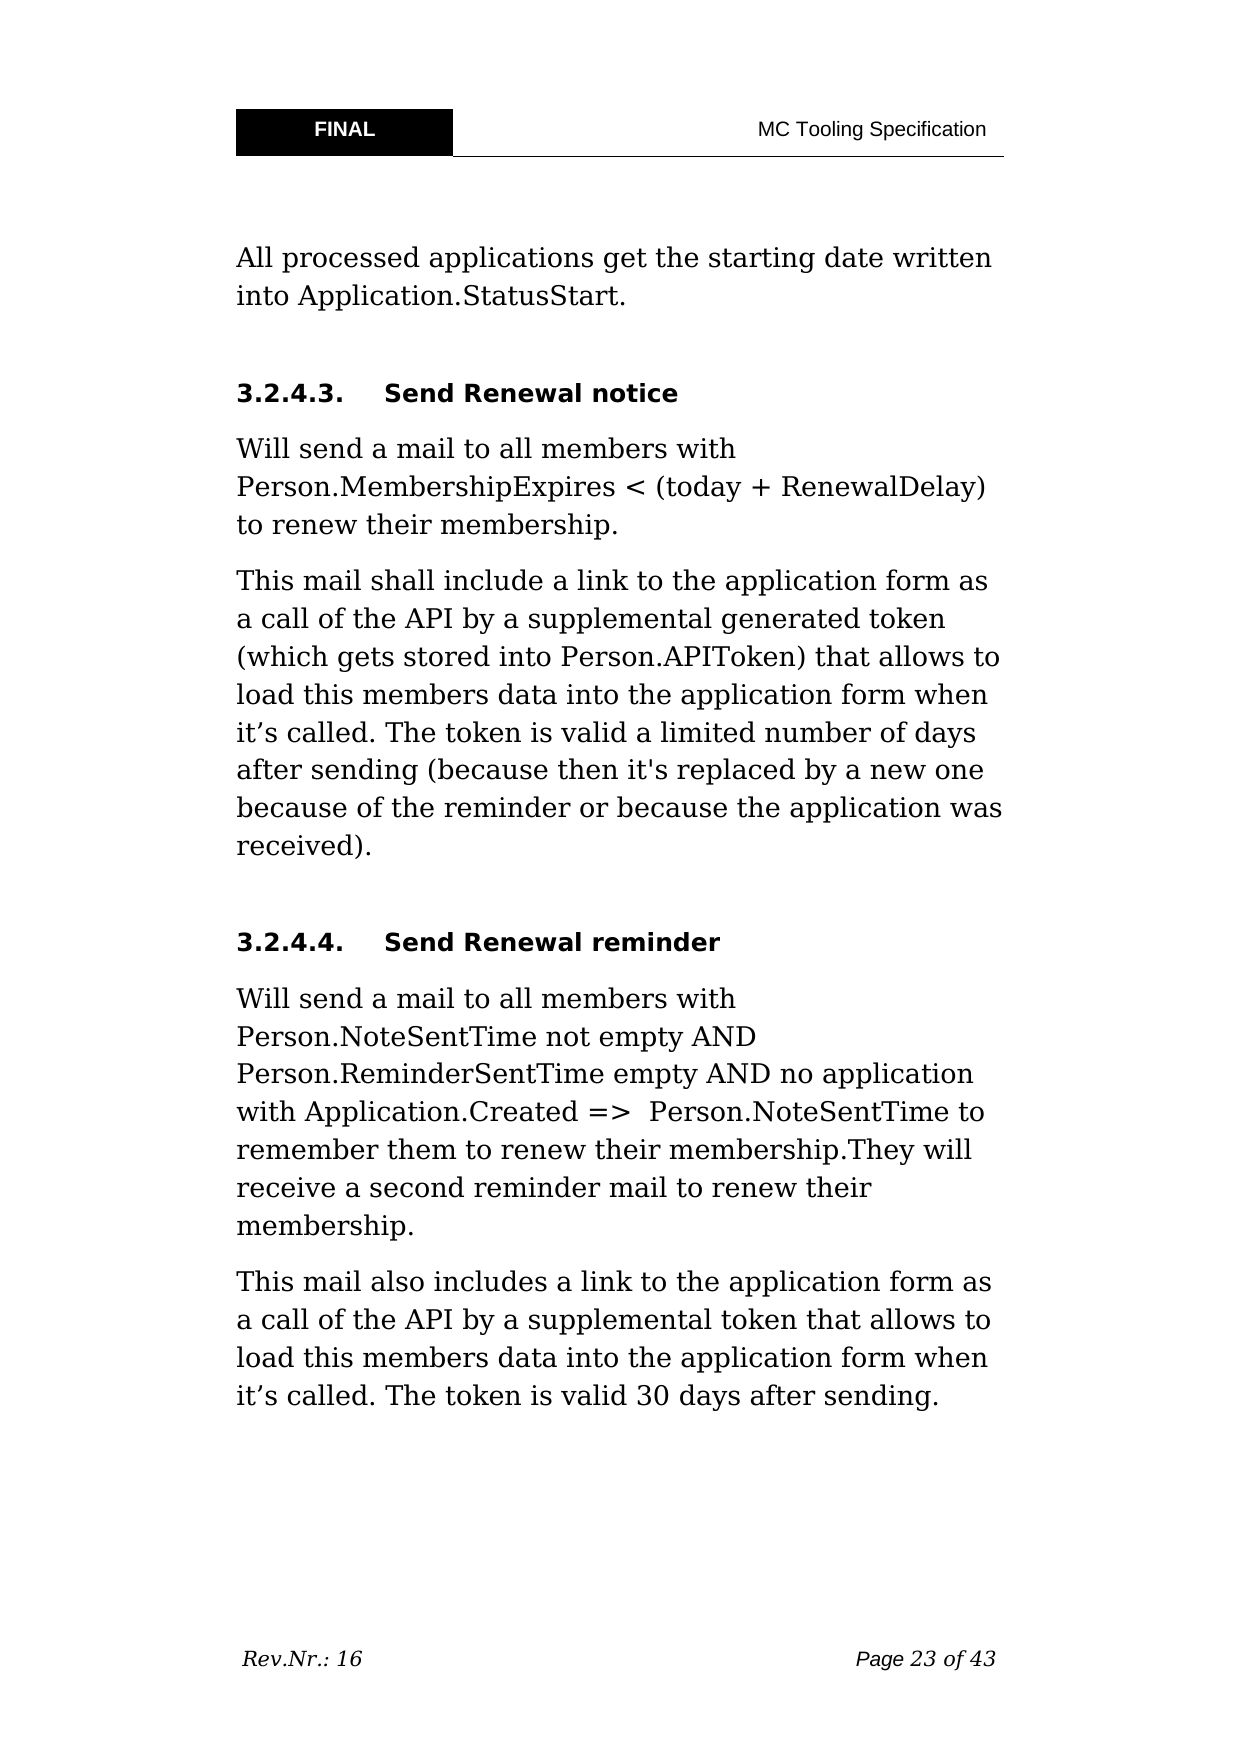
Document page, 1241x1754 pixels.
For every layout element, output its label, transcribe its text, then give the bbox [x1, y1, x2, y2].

text All processed applications get the starting date written into Application.StatusStart. [236, 236, 1004, 312]
subtitle Send Renewal notice [236, 370, 1004, 408]
text Will send a mail to all members with Person.NoteSentTime not empty AND Person.ReminderSentTime empty AND no application with Application.Created => Person.NoteSentTime to remember them to renew their membership.They will receive a second reminder mail to renew their membership. [236, 977, 1004, 1241]
text This mail also includes a link to the application form as a call of the API by a supplemental token that allows to load this members data into the application form when it’s called. The token is valid 30 days after sending. [236, 1260, 1004, 1412]
text This mail shall include a link to the application form as a call of the API by a supplemental generated token (which gets stored into Person.APIToken) that allows to load this members data into the application form when it’s called. The token is valid a limited number of days after sending (because then it's replaced by a new one because of the reminder or because the application was received). [236, 559, 1004, 862]
text Will send a mail to all members with Person.MembershipExpires < (today + RenewalDelay) to renew their membership. [236, 427, 1004, 540]
subtitle Send Renewal reminder [236, 920, 1004, 958]
